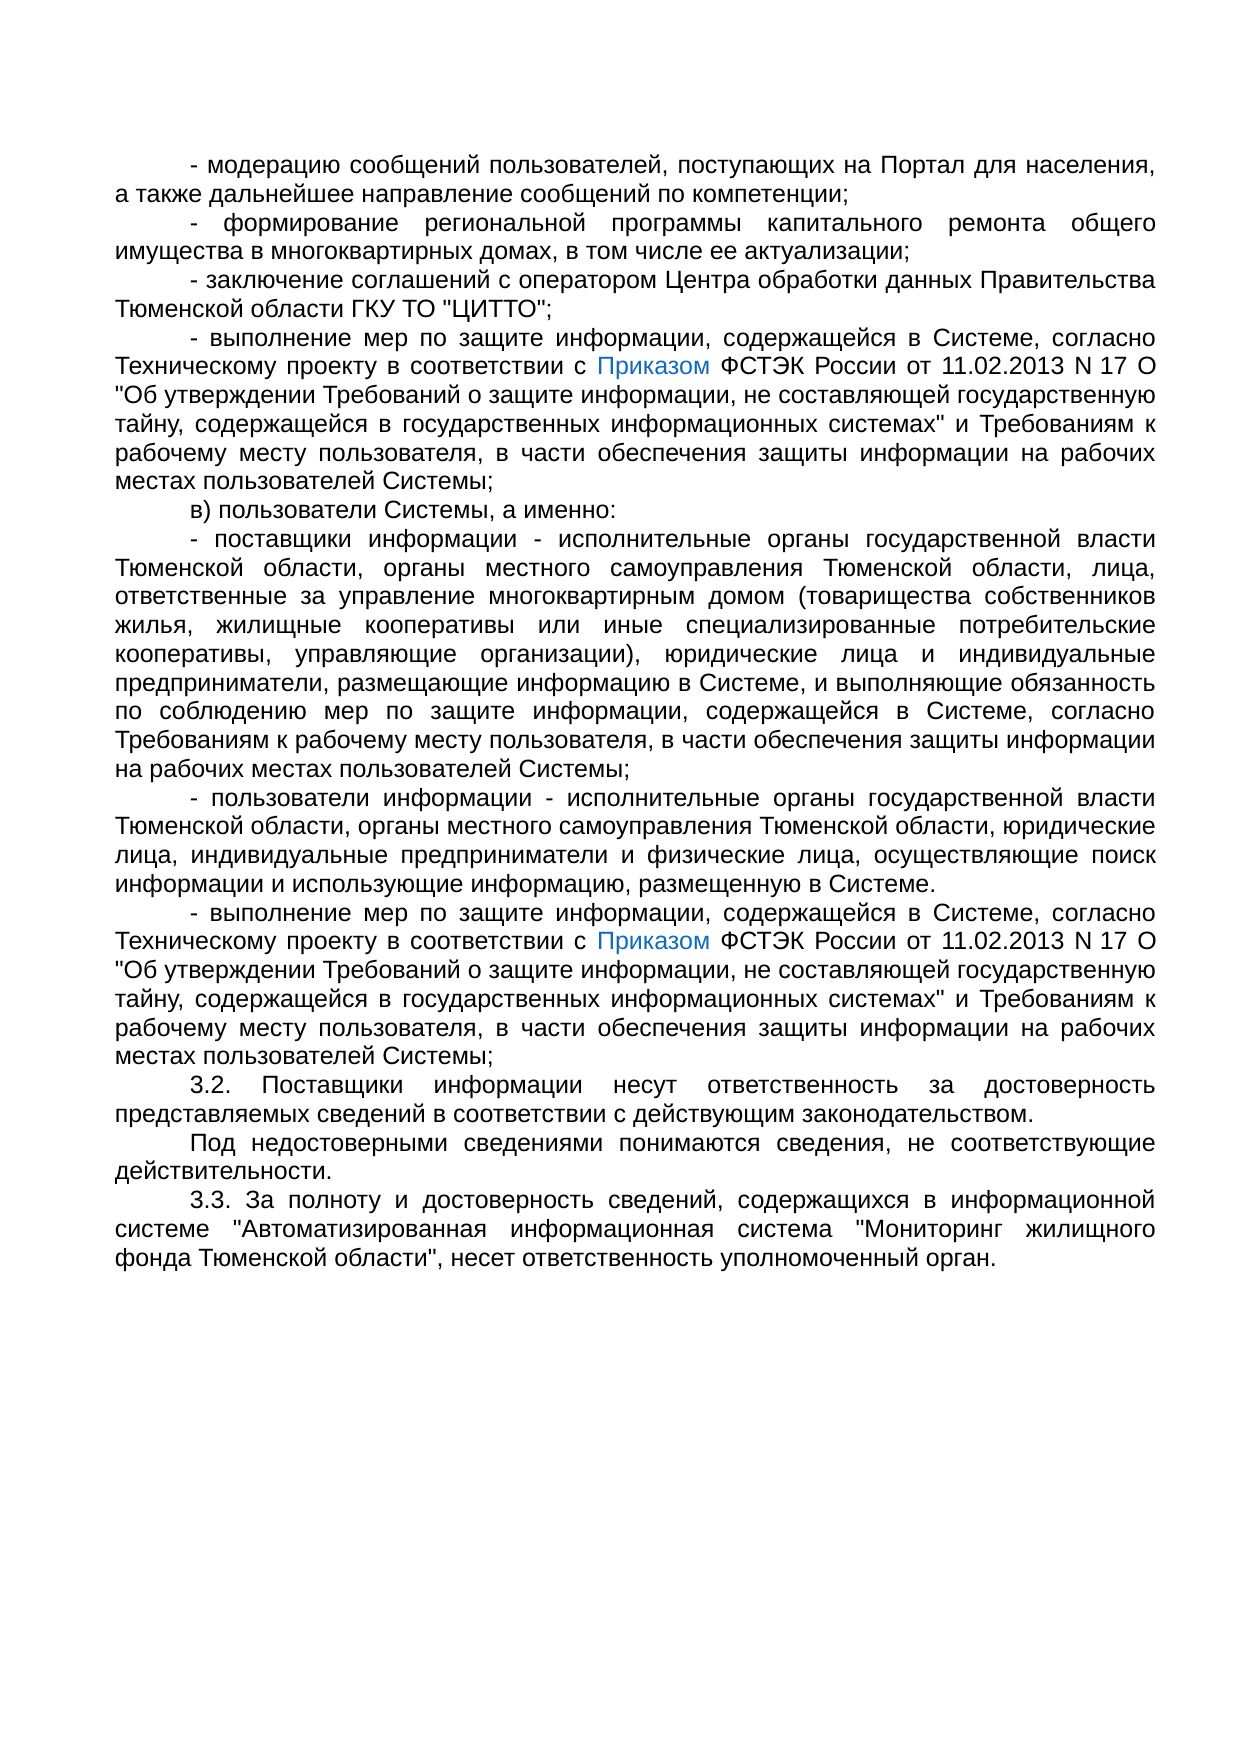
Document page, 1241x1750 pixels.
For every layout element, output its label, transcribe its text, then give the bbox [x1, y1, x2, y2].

text 3.2. Поставщики информации несут ответственность за достоверность представляемых сведений в соответствии с действующим законодательством. [114, 1070, 1157, 1127]
text - выполнение мер по защите информации, содержащейся в Системе, согласно Техническому проекту в соответствии с Приказом ФСТЭК России от 11.02.2013 N 17 О "Об утверждении Требований о защите информации, не составляющей государственную тайну, содержащейся в государственных информационных системах" и Требованиям к рабочему месту пользователя, в части обеспечения защиты информации на рабочих местах пользователей Системы; [114, 897, 1157, 1070]
text - выполнение мер по защите информации, содержащейся в Системе, согласно Техническому проекту в соответствии с Приказом ФСТЭК России от 11.02.2013 N 17 О "Об утверждении Требований о защите информации, не составляющей государственную тайну, содержащейся в государственных информационных системах" и Требованиям к рабочему месту пользователя, в части обеспечения защиты информации на рабочих местах пользователей Системы; [114, 322, 1157, 495]
text - формирование региональной программы капитального ремонта общего имущества в многоквартирных домах, в том числе ее актуализации; [114, 207, 1157, 265]
text Под недостоверными сведениями понимаются сведения, не соответствующие действительности. [114, 1127, 1157, 1185]
text в) пользователи Системы, а именно: [114, 495, 1157, 524]
text - заключение соглашений с оператором Центра обработки данных Правительства Тюменской области ГКУ ТО "ЦИТТО"; [114, 265, 1157, 322]
text - пользователи информации - исполнительные органы государственной власти Тюменской области, органы местного самоуправления Тюменской области, юридические лица, индивидуальные предприниматели и физические лица, осуществляющие поиск информации и использующие информацию, размещенную в Системе. [114, 782, 1157, 897]
text - поставщики информации - исполнительные органы государственной власти Тюменской области, органы местного самоуправления Тюменской области, лица, ответственные за управление многоквартирным домом (товарищества собственников жилья, жилищные кооперативы или иные специализированные потребительские кооперативы, управляющие организации), юридические лица и индивидуальные предприниматели, размещающие информацию в Системе, и выполняющие обязанность по соблюдению мер по защите информации, содержащейся в Системе, согласно Требованиям к рабочему месту пользователя, в части обеспечения защиты информации на рабочих местах пользователей Системы; [114, 524, 1157, 782]
text - модерацию сообщений пользователей, поступающих на Портал для населения, а также дальнейшее направление сообщений по компетенции; [114, 150, 1157, 207]
text 3.3. За полноту и достоверность сведений, содержащихся в информационной системе "Автоматизированная информационная система "Мониторинг жилищного фонда Тюменской области", несет ответственность уполномоченный орган. [114, 1185, 1157, 1271]
